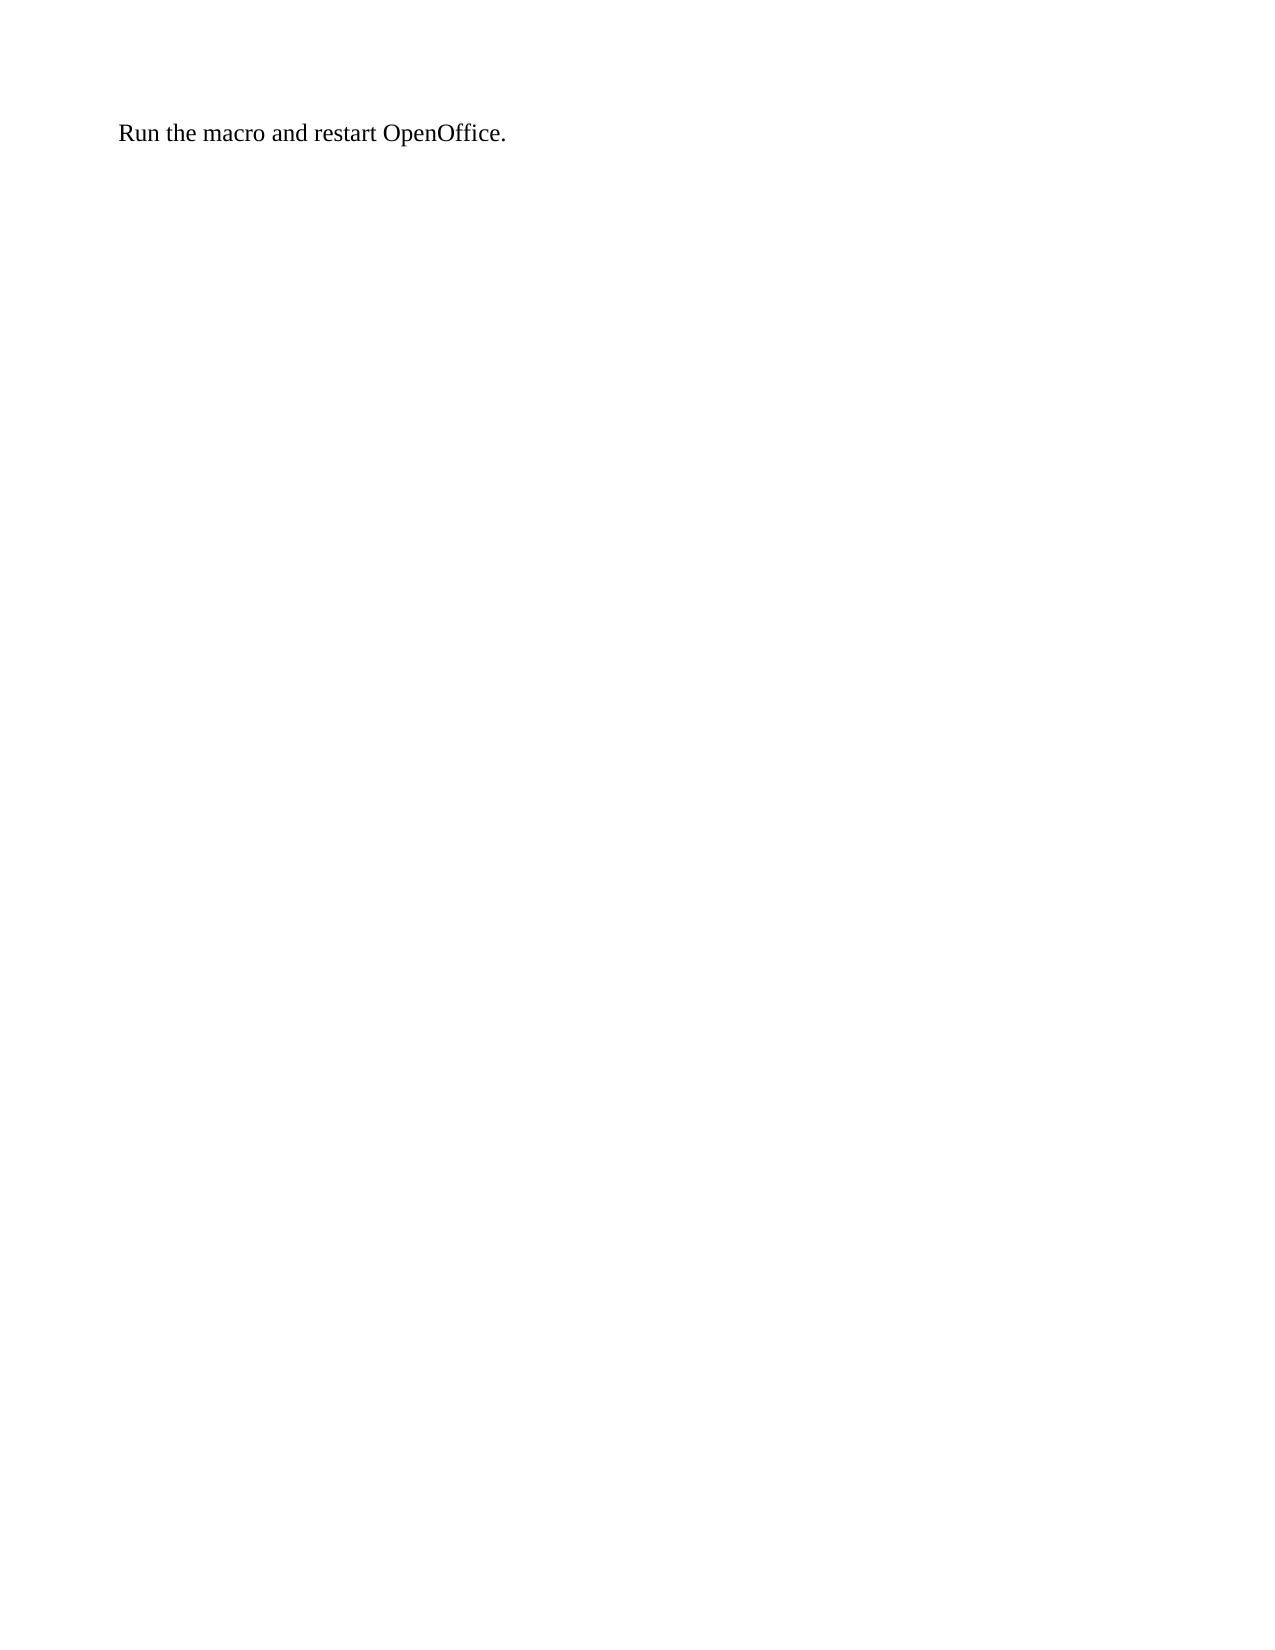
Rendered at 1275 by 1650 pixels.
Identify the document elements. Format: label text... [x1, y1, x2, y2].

text Run the macro and restart OpenOffice. [118, 118, 1157, 147]
